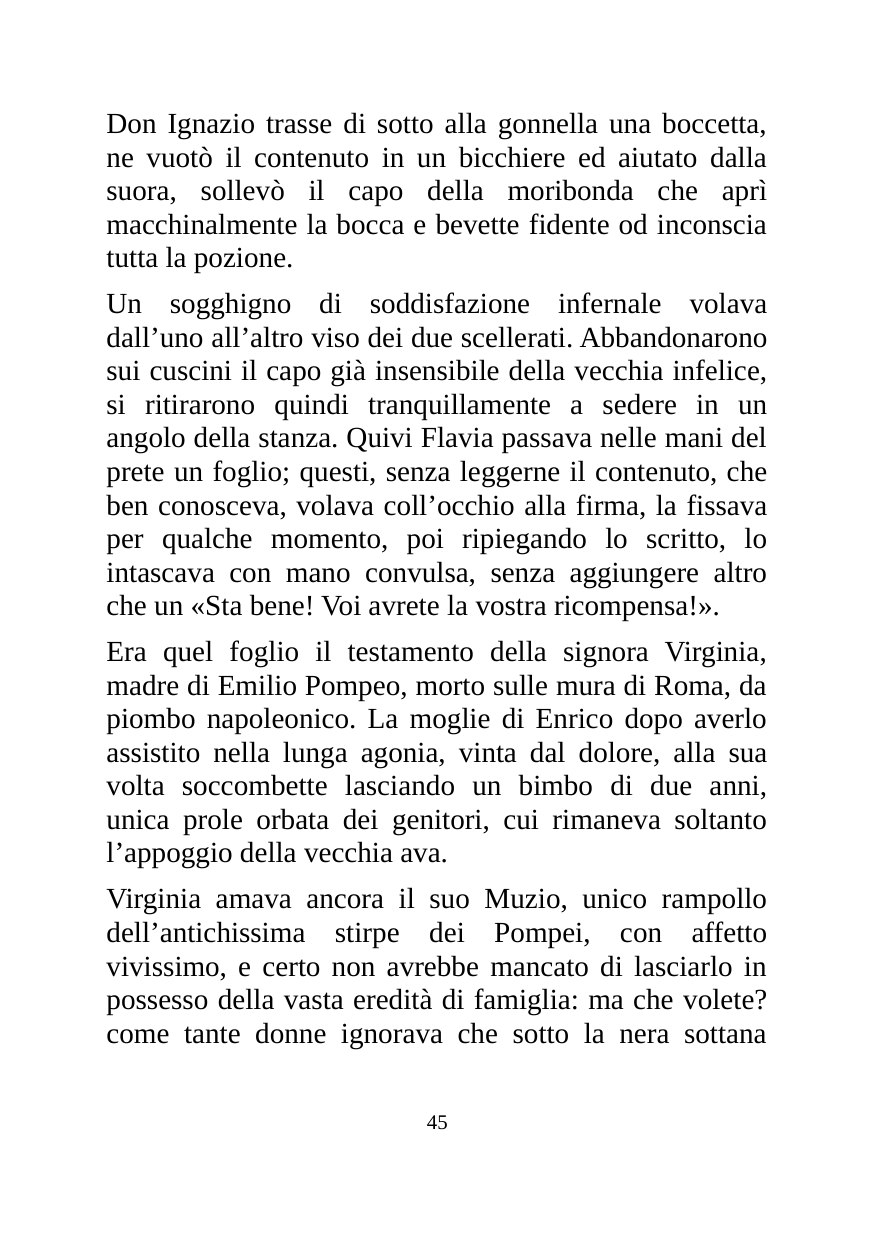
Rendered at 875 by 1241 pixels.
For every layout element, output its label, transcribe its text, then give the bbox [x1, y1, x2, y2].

text Don Ignazio trasse di sotto alla gonnella una boccetta, ne vuotò il contenuto in un bicchiere ed aiutato dalla suora, sollevò il capo della moribonda che aprì macchinalmente la bocca e bevette fidente od inconscia tutta la pozione. [106, 106, 768, 274]
text Un sogghigno di soddisfazione infernale volava dall’uno all’altro viso dei due scellerati. Abbandonarono sui cuscini il capo già insensibile della vecchia infelice, si ritirarono quindi tranquillamente a sedere in un angolo della stanza. Quivi Flavia passava nelle mani del prete un foglio; questi, senza leggerne il contenuto, che ben conosceva, volava coll’occhio alla firma, la fissava per qualche momento, poi ripiegando lo scritto, lo intascava con mano convulsa, senza aggiungere altro che un «Sta bene! Voi avrete la vostra ricompensa!». [106, 286, 768, 622]
text Era quel foglio il testamento della signora Virginia, madre di Emilio Pompeo, morto sulle mura di Roma, da piombo napoleonico. La moglie di Enrico dopo averlo assistito nella lunga agonia, vinta dal dolore, alla sua volta soccombette lasciando un bimbo di due anni, unica prole orbata dei genitori, cui rimaneva soltanto l’appoggio della vecchia ava. [106, 634, 768, 869]
text Virginia amava ancora il suo Muzio, unico rampollo dell’antichissima stirpe dei Pompei, con affetto vivissimo, e certo non avrebbe mancato di lasciarlo in possesso della vasta eredità di famiglia: ma che volete? come tante donne ignorava che sotto la nera sottana [106, 882, 768, 1049]
